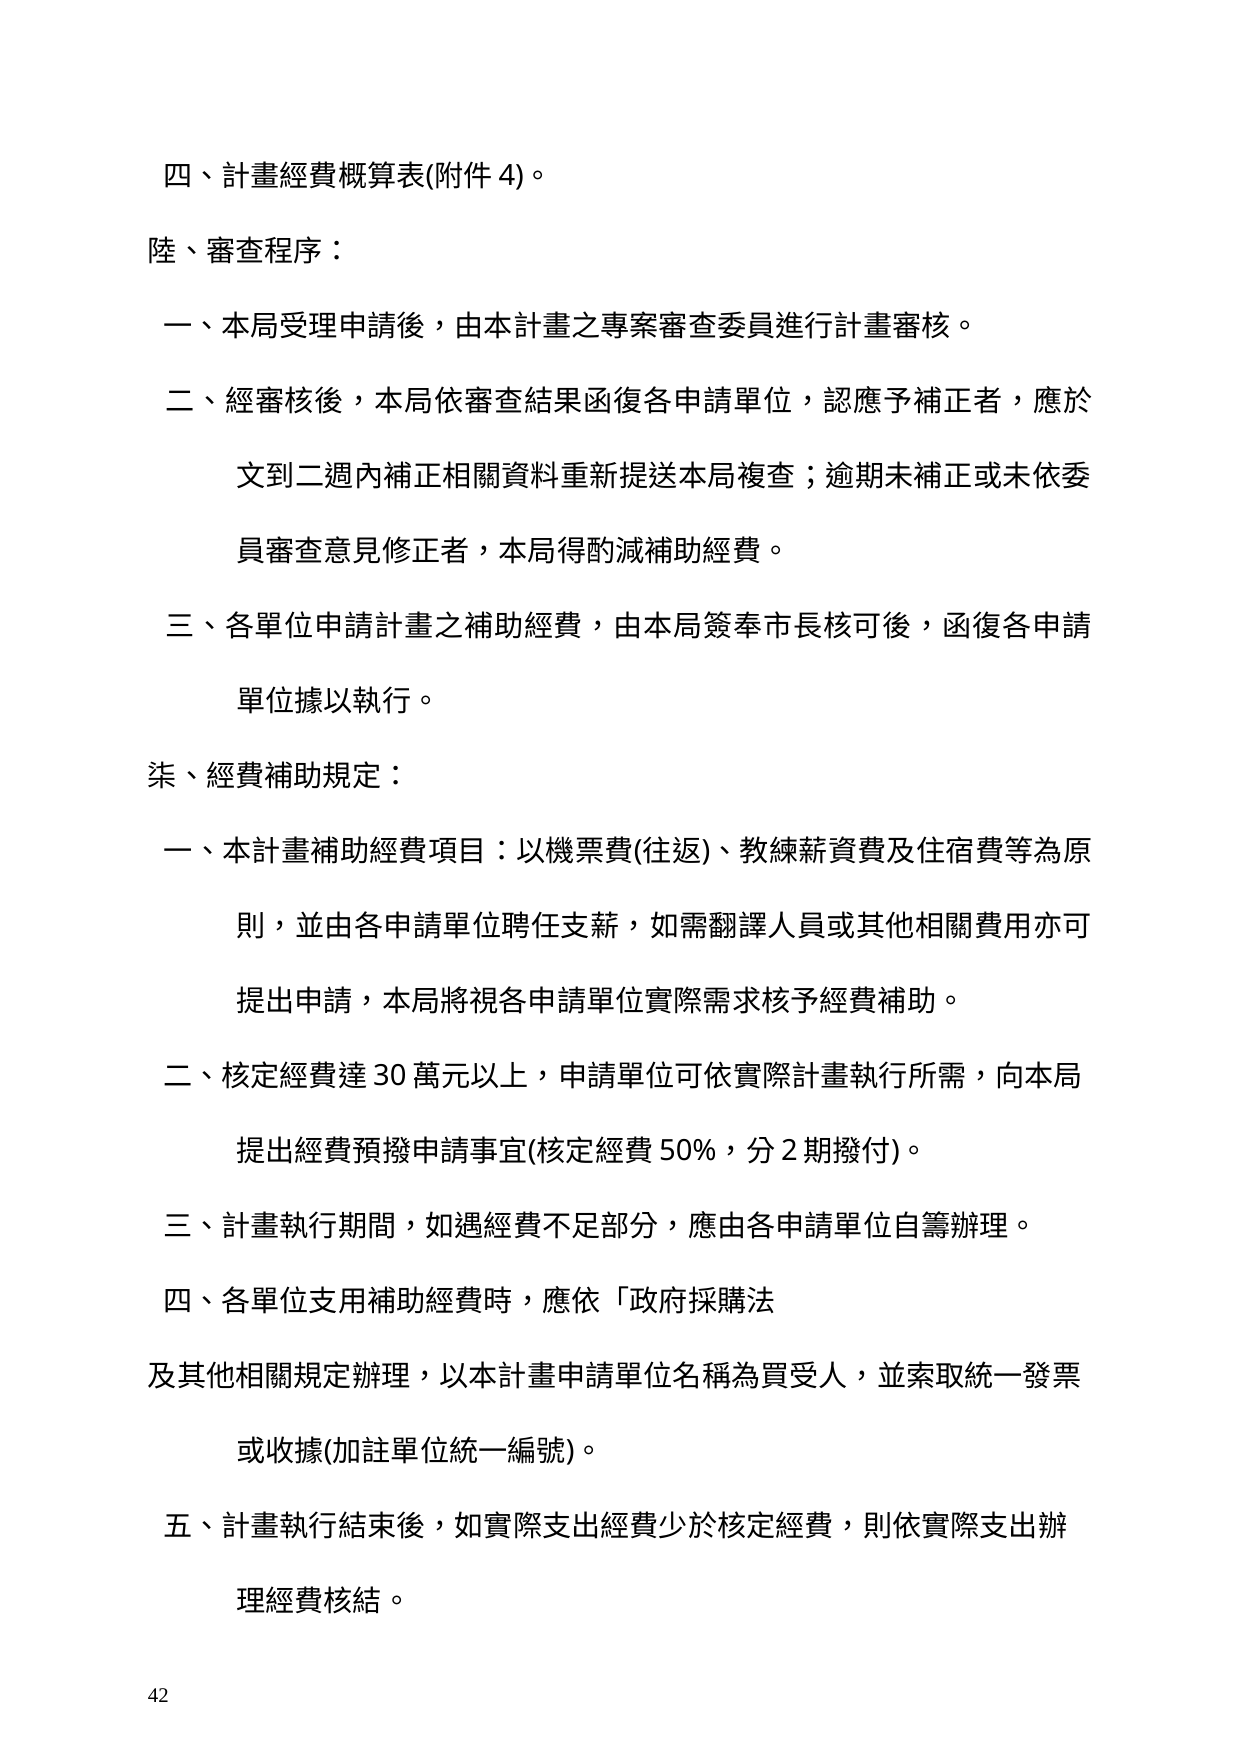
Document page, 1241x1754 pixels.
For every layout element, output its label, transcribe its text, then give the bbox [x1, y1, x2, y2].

text 四、計畫經費概算表(附件4)。 [148, 130, 1092, 205]
text 一、本計畫補助經費項目：以機票費(往返)、教練薪資費及住宿費等為原則，並由各申請單位聘任支薪，如需翻譯人員或其他相關費用亦可提出申請，本局將視各申請單位實際需求核予經費補助。 [148, 805, 1092, 1030]
text 及其他相關規定辦理，以本計畫申請單位名稱為買受人，並索取統一發票或收據(加註單位統一編號)。 [148, 1330, 1092, 1480]
text 三、計畫執行期間，如遇經費不足部分，應由各申請單位自籌辦理。 [148, 1180, 1092, 1255]
text 五、計畫執行結束後，如實際支出經費少於核定經費，則依實際支出辦理經費核結。 [148, 1480, 1092, 1630]
text 二、核定經費達30萬元以上，申請單位可依實際計畫執行所需，向本局提出經費預撥申請事宜(核定經費50%，分2期撥付)。 [148, 1030, 1092, 1180]
text 四、各單位支用補助經費時，應依「政府採購法 [148, 1255, 1092, 1330]
text 一、本局受理申請後，由本計畫之專案審查委員進行計畫審核。 [148, 280, 1092, 355]
text 柒、經費補助規定： [148, 730, 1092, 805]
text 陸、審查程序： [148, 205, 1092, 280]
text 三、各單位申請計畫之補助經費，由本局簽奉市長核可後，函復各申請單位據以執行。 [148, 580, 1092, 730]
text 二、經審核後，本局依審查結果函復各申請單位，認應予補正者，應於文到二週內補正相關資料重新提送本局複查；逾期未補正或未依委員審查意見修正者，本局得酌減補助經費。 [148, 355, 1092, 580]
